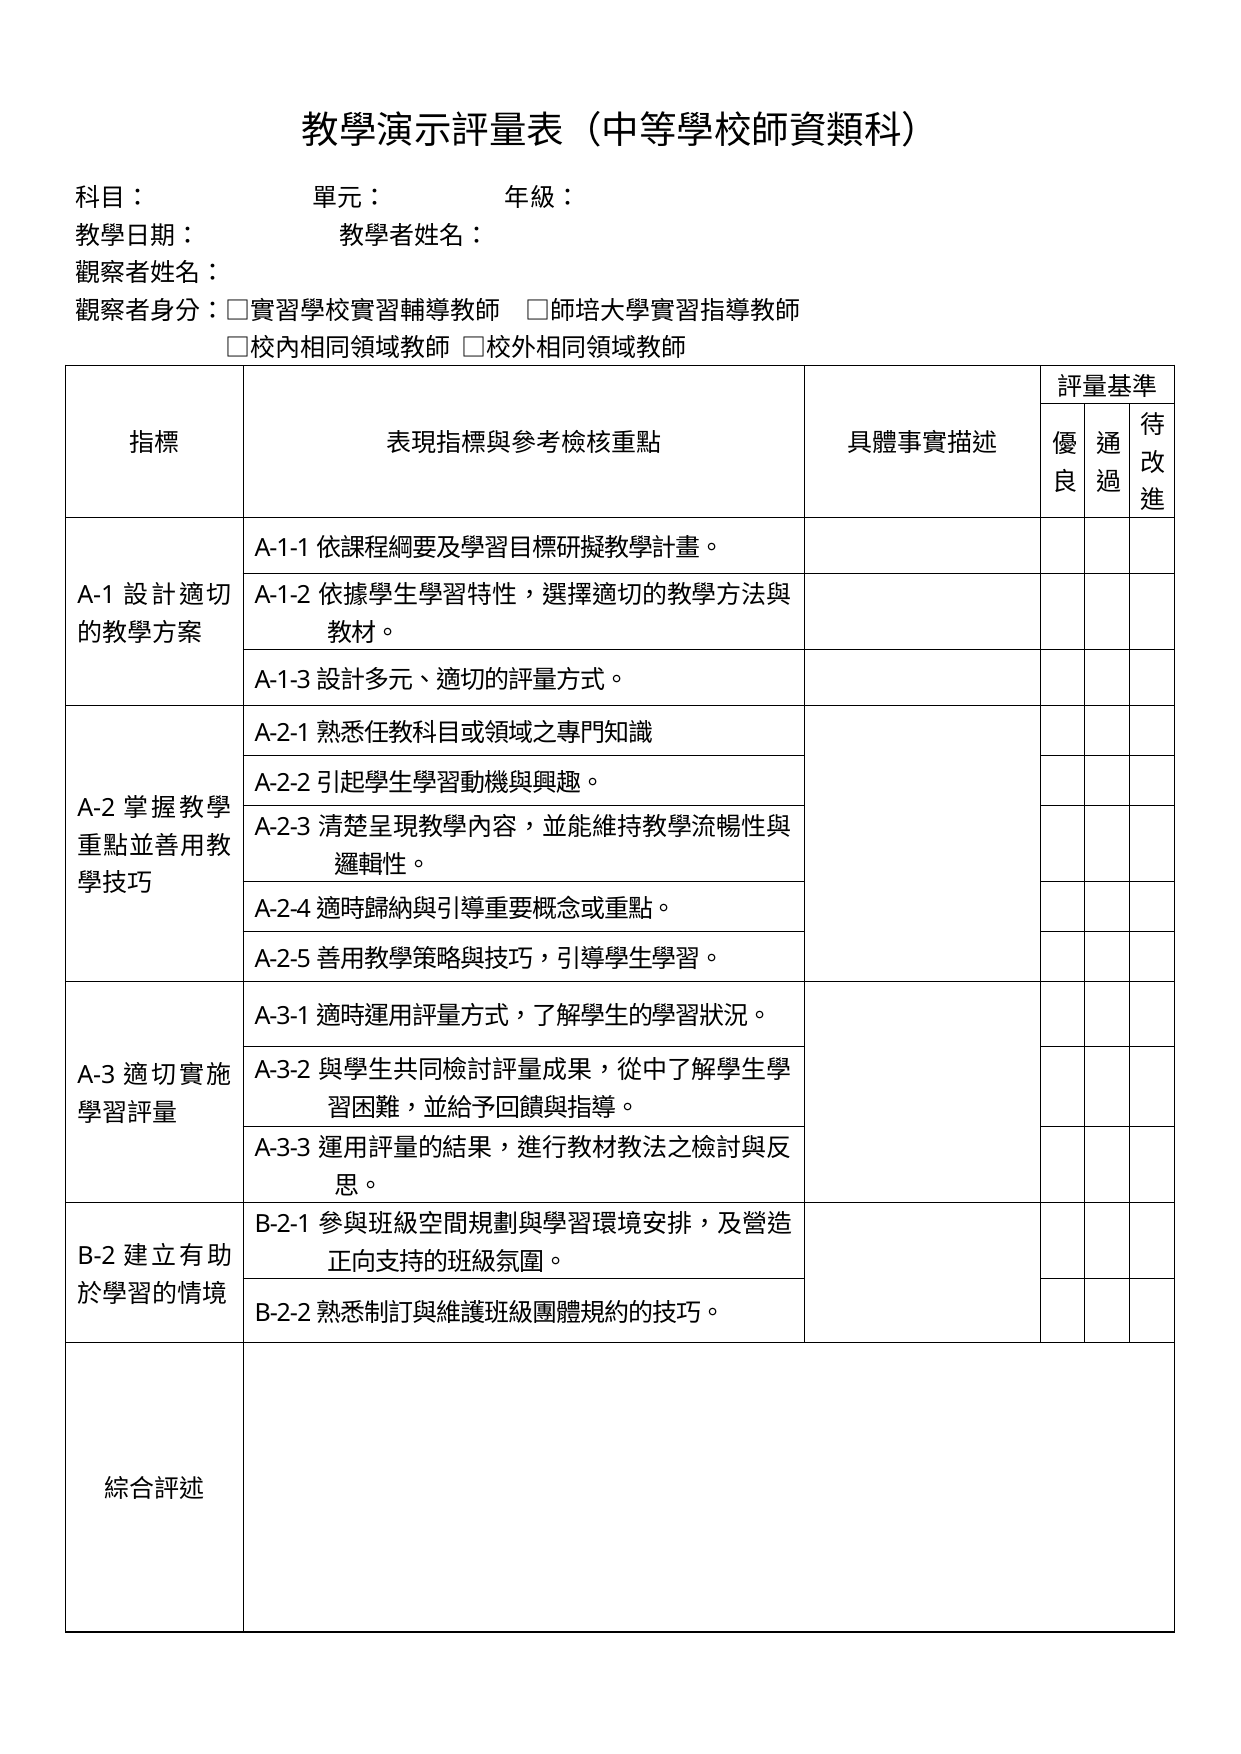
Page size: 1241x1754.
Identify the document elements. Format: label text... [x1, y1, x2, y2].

table_cell [1085, 650, 1129, 705]
table_cell [1041, 1203, 1084, 1278]
table_cell [1085, 982, 1129, 1046]
table_cell [1085, 1279, 1129, 1342]
table_cell A-2-4 適時歸納與引導重要概念或重點。 [244, 882, 804, 931]
table_cell A-1設計適切的教學方案 [66, 518, 243, 705]
text 科目： 單元： 年級： [75, 177, 1215, 214]
table_cell A-2-5 善用教學策略與技巧，引導學生學習。 [244, 932, 804, 981]
table_cell [1130, 982, 1174, 1046]
table_cell [1130, 574, 1174, 649]
table_cell [1041, 574, 1084, 649]
text 教學日期： 教學者姓名： [75, 214, 1215, 252]
table_cell [1130, 1279, 1174, 1342]
table_cell [1041, 756, 1084, 805]
table_cell [1041, 932, 1084, 981]
table_cell [1085, 574, 1129, 649]
table_cell A-2-2 引起學生學習動機與興趣。 [244, 756, 804, 805]
table_cell [805, 518, 1040, 573]
table_cell 綜合評述 [66, 1343, 243, 1631]
table_cell [1130, 932, 1174, 981]
table_header 具體事實描述 [805, 366, 1040, 517]
table_cell A-2掌握教學重點並善用教學技巧 [66, 706, 243, 981]
table_cell [1130, 806, 1174, 881]
table_cell [1085, 1047, 1129, 1126]
table_cell [1041, 806, 1084, 881]
table_cell [1041, 1047, 1084, 1126]
text 觀察者身分：□實習學校實習輔導教師 □師培大學實習指導教師 [75, 289, 1215, 327]
table_cell [1085, 1127, 1129, 1202]
table_cell B-2-1 參與班級空間規劃與學習環境安排，及營造正向支持的班級氛圍。 [244, 1203, 804, 1278]
table_cell [1130, 1127, 1174, 1202]
table_cell [1085, 882, 1129, 931]
table_cell [1130, 756, 1174, 805]
table_cell [1041, 706, 1084, 755]
table_cell [805, 574, 1040, 649]
table_cell 待改進 [1130, 404, 1174, 517]
table_cell A-1-3 設計多元、適切的評量方式。 [244, 650, 804, 705]
table_cell [1085, 1203, 1129, 1278]
table_cell A-3適切實施學習評量 [66, 982, 243, 1202]
table_cell A-3-2 與學生共同檢討評量成果，從中了解學生學習困難，並給予回饋與指導。 [244, 1047, 804, 1126]
table_header 指標 [66, 366, 243, 517]
table_cell [1041, 1127, 1084, 1202]
table_cell [1041, 518, 1084, 573]
table_cell [1085, 806, 1129, 881]
table_cell A-1-1 依課程綱要及學習目標研擬教學計畫。 [244, 518, 804, 573]
table_cell [805, 982, 1040, 1202]
table_header 評量基準 [1041, 366, 1174, 403]
table_cell [1041, 1279, 1084, 1342]
table_cell [1041, 882, 1084, 931]
text 觀察者姓名： [75, 252, 1215, 289]
table_cell [1130, 650, 1174, 705]
table_cell A-3-1 適時運用評量方式，了解學生的學習狀況。 [244, 982, 804, 1046]
table_cell [1130, 882, 1174, 931]
table_cell [805, 1203, 1040, 1342]
table_cell [1085, 932, 1129, 981]
table_header 表現指標與參考檢核重點 [244, 366, 804, 517]
table_cell [1041, 982, 1084, 1046]
table_cell [244, 1343, 1174, 1631]
table_cell B-2-2 熟悉制訂與維護班級團體規約的技巧。 [244, 1279, 804, 1342]
table_cell [1130, 1203, 1174, 1278]
text 教學演示評量表（中等學校師資類科） [75, 89, 1165, 164]
table_cell [805, 706, 1040, 981]
table_cell [1130, 518, 1174, 573]
text □校內相同領域教師 □校外相同領域教師 [75, 327, 1215, 364]
table_cell [1085, 706, 1129, 755]
table_cell [1130, 1047, 1174, 1126]
table_cell A-2-1 熟悉任教科目或領域之專門知識 [244, 706, 804, 755]
table_cell [1085, 756, 1129, 805]
table_cell B-2建立有助於學習的情境 [66, 1203, 243, 1342]
table_cell [1085, 518, 1129, 573]
table_cell A-3-3 運用評量的結果，進行教材教法之檢討與反思。 [244, 1127, 804, 1202]
table_cell [1130, 706, 1174, 755]
table_cell [805, 650, 1040, 705]
table_cell 通過 [1085, 404, 1129, 517]
table_cell A-1-2 依據學生學習特性，選擇適切的教學方法與教材。 [244, 574, 804, 649]
table_cell 優良 [1041, 404, 1084, 517]
table_cell A-2-3 清楚呈現教學內容，並能維持教學流暢性與邏輯性。 [244, 806, 804, 881]
table_cell [1041, 650, 1084, 705]
